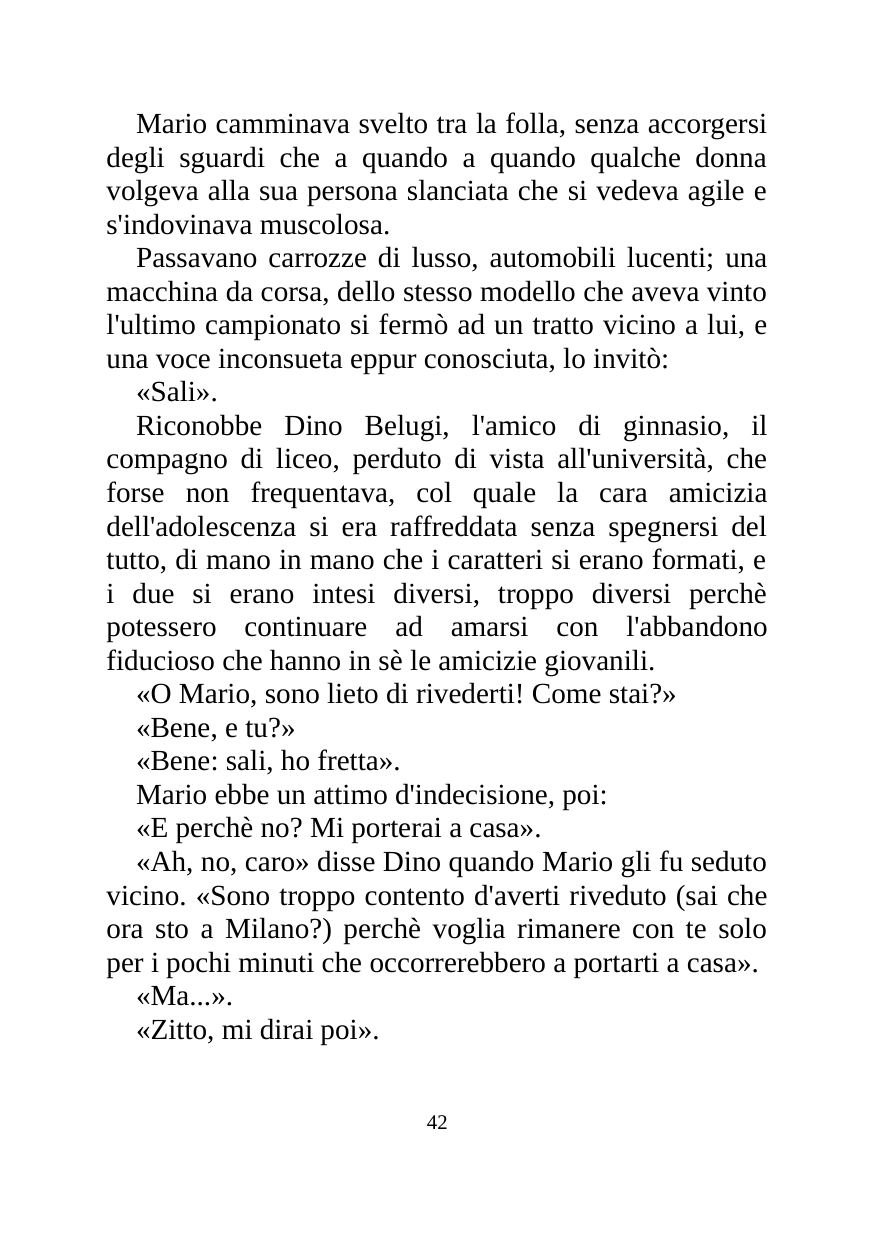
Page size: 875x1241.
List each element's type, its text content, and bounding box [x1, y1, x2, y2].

text «Sali». [106, 374, 768, 408]
text «Zitto, mi dirai poi». [106, 1012, 768, 1045]
text Passavano carrozze di lusso, automobili lucenti; una macchina da corsa, dello stesso modello che aveva vinto l'ultimo campionato si fermò ad un tratto vicino a lui, e una voce inconsueta eppur conosciuta, lo invitò: [106, 240, 768, 374]
text «Bene, e tu?» [106, 710, 768, 743]
text «O Mario, sono lieto di rivederti! Come stai?» [106, 676, 768, 710]
text «E perchè no? Mi porterai a casa». [106, 811, 768, 844]
text «Bene: sali, ho fretta». [106, 743, 768, 777]
text «Ah, no, caro» disse Dino quando Mario gli fu seduto vicino. «Sono troppo contento d'averti riveduto (sai che ora sto a Milano?) perchè voglia rimanere con te solo per i pochi minuti che occorrerebbero a portarti a casa». [106, 844, 768, 978]
text «Ma...». [106, 978, 768, 1012]
text Riconobbe Dino Belugi, l'amico di ginnasio, il compagno di liceo, perduto di vista all'università, che forse non frequentava, col quale la cara amicizia dell'adolescenza si era raffreddata senza spegnersi del tutto, di mano in mano che i caratteri si erano formati, e i due si erano intesi diversi, troppo diversi perchè potessero continuare ad amarsi con l'abbandono fiducioso che hanno in sè le amicizie giovanili. [106, 408, 768, 676]
text Mario camminava svelto tra la folla, senza accorgersi degli sguardi che a quando a quando qualche donna volgeva alla sua persona slanciata che si vedeva agile e s'indovinava muscolosa. [106, 106, 768, 240]
text Mario ebbe un attimo d'indecisione, poi: [106, 777, 768, 811]
